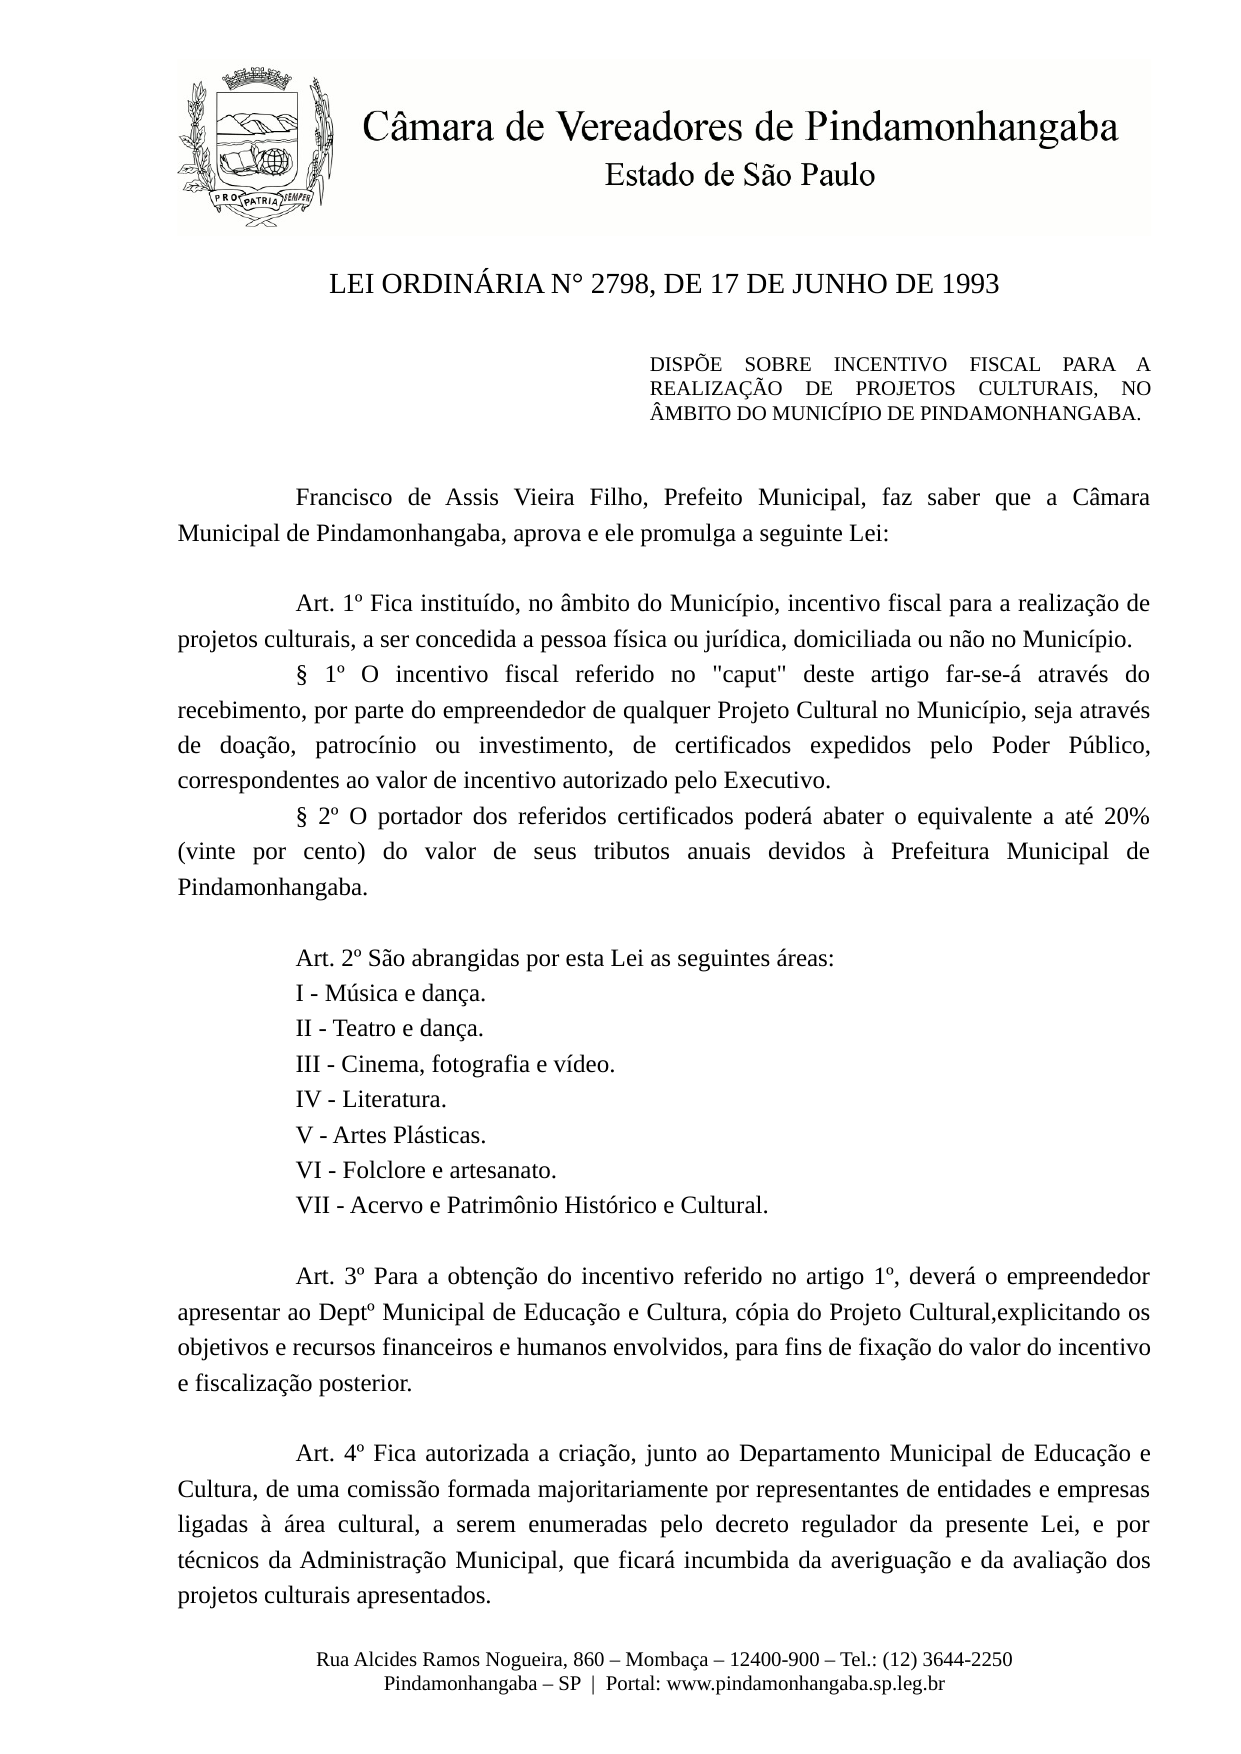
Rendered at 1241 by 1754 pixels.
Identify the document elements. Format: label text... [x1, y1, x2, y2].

text Art. 2º São abrangidas por esta Lei as seguintes áreas: [177, 938, 1152, 973]
text I - Música e dança. [177, 973, 1152, 1008]
text IV - Literatura. [177, 1079, 1152, 1115]
text II - Teatro e dança. [177, 1008, 1152, 1044]
text III - Cinema, fotografia e vídeo. [177, 1044, 1152, 1079]
text LEI ORDINÁRIA N° 2798, de 17 de junho de 1993 [177, 266, 1152, 299]
text Art. 3º Para a obtenção do incentivo referido no artigo 1º, deverá o empreendedor apresentar ao Deptº Municipal de Educação e Cultura, cópia do Projeto Cultural,explicitando os objetivos e recursos financeiros e humanos envolvidos, para fins de fixação do valor do incentivo e fiscalização posterior. [177, 1256, 1152, 1398]
picture [177, 59, 1152, 236]
text Art. 1º Fica instituído, no âmbito do Município, incentivo fiscal para a realização de projetos culturais, a ser concedida a pessoa física ou jurídica, domiciliada ou não no Município. [177, 583, 1152, 654]
text § 1º O incentivo fiscal referido no "caput" deste artigo far-se-á através do recebimento, por parte do empreendedor de qualquer Projeto Cultural no Município, seja através de doação, patrocínio ou investimento, de certificados expedidos pelo Poder Público, correspondentes ao valor de incentivo autorizado pelo Executivo. [177, 654, 1152, 796]
text V - Artes Plásticas. [177, 1115, 1152, 1150]
text Francisco de Assis Vieira Filho, Prefeito Municipal, faz saber que a Câmara Municipal de Pindamonhangaba, aprova e ele promulga a seguinte Lei: [177, 477, 1152, 548]
text Art. 4º Fica autorizada a criação, junto ao Departamento Municipal de Educação e Cultura, de uma comissão formada majoritariamente por representantes de entidades e empresas ligadas à área cultural, a serem enumeradas pelo decreto regulador da presente Lei, e por técnicos da Administração Municipal, que ficará incumbida da averiguação e da avaliação dos projetos culturais apresentados. [177, 1433, 1152, 1611]
text DISPÕE SOBRE INCENTIVO FISCAL PARA A REALIZAÇÃO DE PROJETOS CULTURAIS, NO ÂMBITO DO MUNICÍPIO DE PINDAMONHANGABA. [649, 352, 1152, 424]
text VI - Folclore e artesanato. [177, 1150, 1152, 1186]
text § 2º O portador dos referidos certificados poderá abater o equivalente a até 20% (vinte por cento) do valor de seus tributos anuais devidos à Prefeitura Municipal de Pindamonhangaba. [177, 796, 1152, 902]
text VII - Acervo e Patrimônio Histórico e Cultural. [177, 1186, 1152, 1221]
